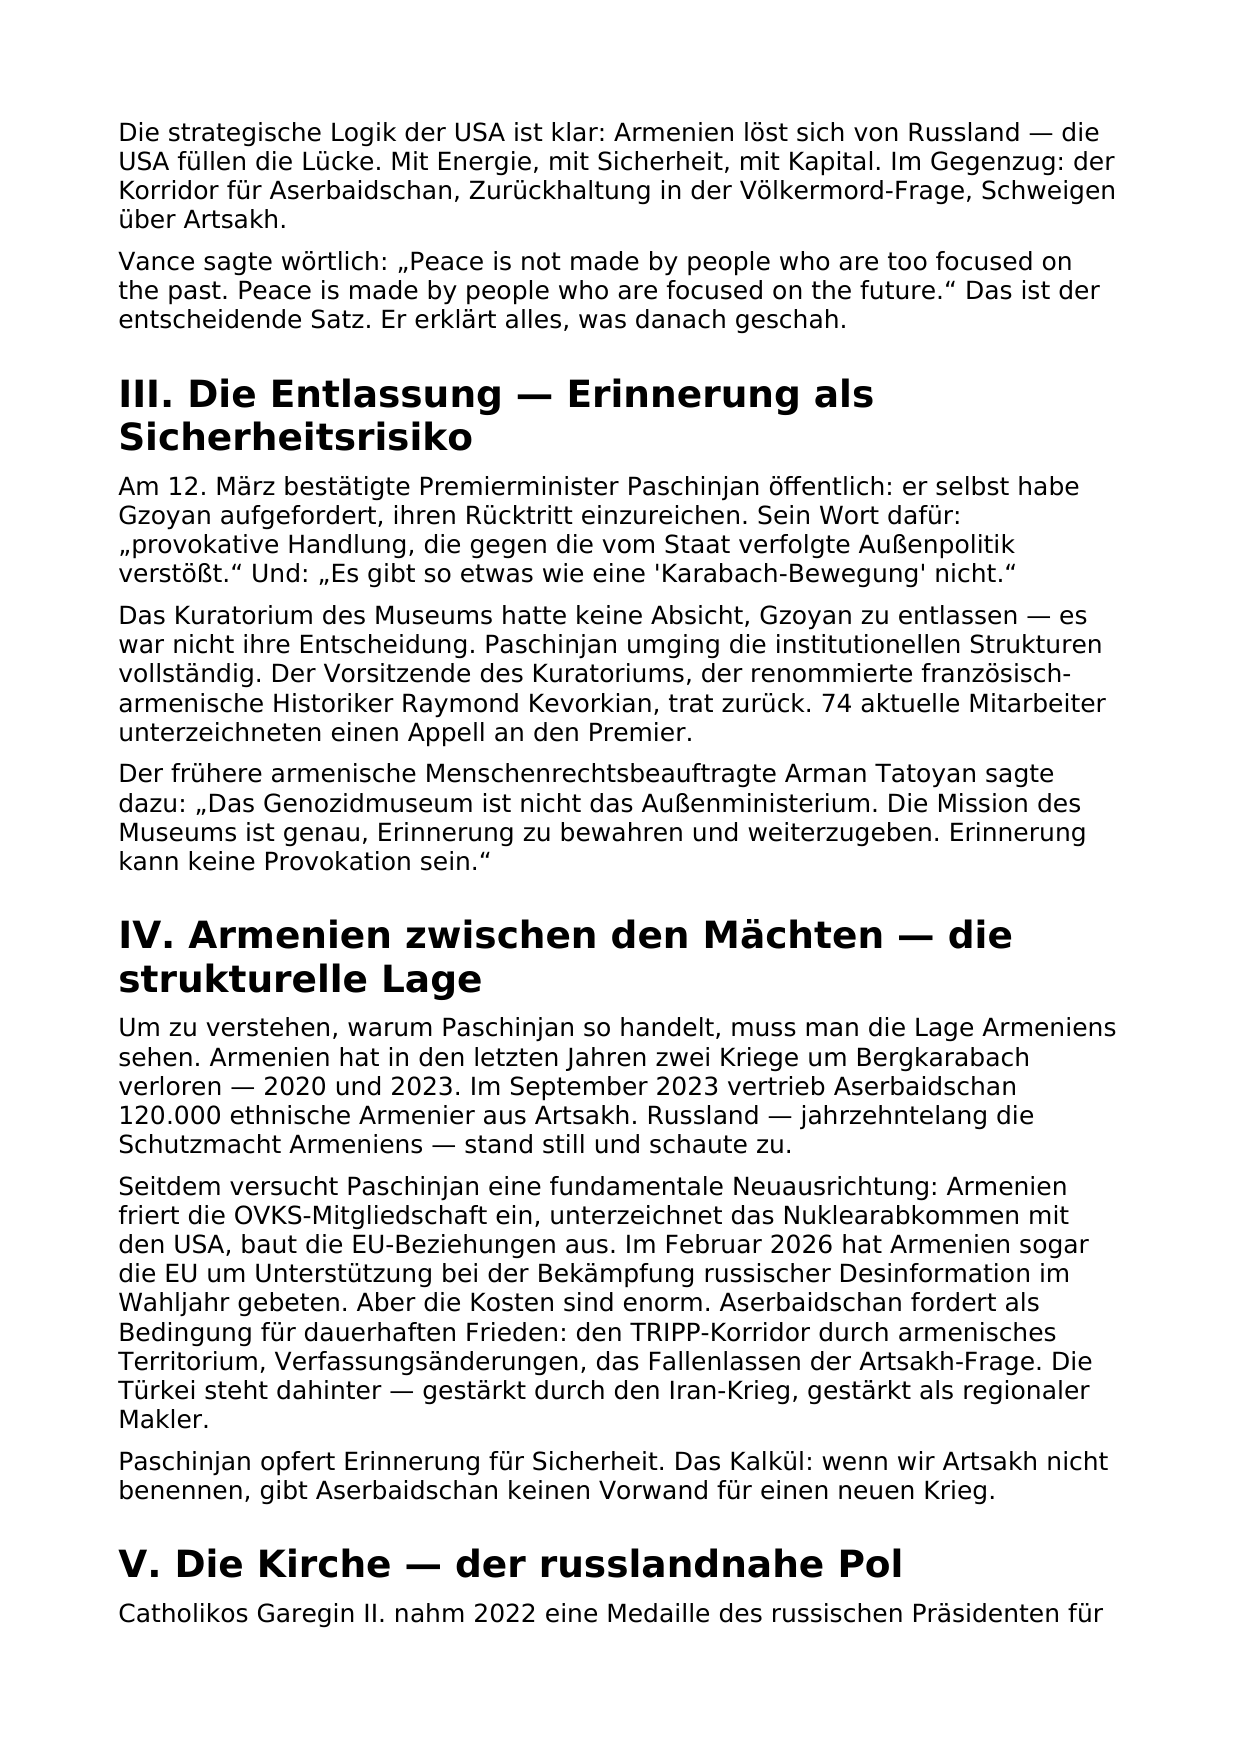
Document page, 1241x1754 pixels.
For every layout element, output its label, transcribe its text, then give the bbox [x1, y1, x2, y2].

text Die strategische Logik der USA ist klar: Armenien löst sich von Russland — die USA füllen die Lücke. Mit Energie, mit Sicherheit, mit Kapital. Im Gegenzug: der Korridor für Aserbaidschan, Zurückhaltung in der Völkermord-Frage, Schweigen über Artsakh. [118, 118, 1122, 235]
text Seitdem versucht Paschinjan eine fundamentale Neuausrichtung: Armenien friert die OVKS-Mitgliedschaft ein, unterzeichnet das Nuklearabkommen mit den USA, baut die EU-Beziehungen aus. Im Februar 2026 hat Armenien sogar die EU um Unterstützung bei der Bekämpfung russischer Desinformation im Wahljahr gebeten. Aber die Kosten sind enorm. Aserbaidschan fordert als Bedingung für dauerhaften Frieden: den TRIPP-Korridor durch armenisches Territorium, Verfassungsänderungen, das Fallenlassen der Artsakh-Frage. Die Türkei steht dahinter — gestärkt durch den Iran-Krieg, gestärkt als regionaler Makler. [118, 1172, 1122, 1434]
text Der frühere armenische Menschenrechtsbeauftragte Arman Tatoyan sagte dazu: „Das Genozidmuseum ist nicht das Außenministerium. Die Mission des Museums ist genau, Erinnerung zu bewahren und weiterzugeben. Erinnerung kann keine Provokation sein.“ [118, 759, 1122, 876]
text Vance sagte wörtlich: „Peace is not made by people who are too focused on the past. Peace is made by people who are focused on the future.“ Das ist der entscheidende Satz. Er erklärt alles, was danach geschah. [118, 247, 1122, 335]
text Um zu verstehen, warum Paschinjan so handelt, muss man die Lage Armeniens sehen. Armenien hat in den letzten Jahren zwei Kriege um Bergkarabach verloren — 2020 und 2023. Im September 2023 vertrieb Aserbaidschan 120.000 ethnische Armenier aus Artsakh. Russland — jahrzehntelang die Schutzmacht Armeniens — stand still und schaute zu. [118, 1013, 1122, 1159]
text Catholikos Garegin II. nahm 2022 eine Medaille des russischen Präsidenten für [118, 1599, 1122, 1628]
text Das Kuratorium des Museums hatte keine Absicht, Gzoyan zu entlassen — es war nicht ihre Entscheidung. Paschinjan umging die institutionellen Strukturen vollständig. Der Vorsitzende des Kuratoriums, der renommierte französisch-armenische Historiker Raymond Kevorkian, trat zurück. 74 aktuelle Mitarbeiter unterzeichneten einen Appell an den Premier. [118, 601, 1122, 747]
subtitle V. Die Kirche — der russlandnahe Pol [118, 1543, 1122, 1586]
subtitle IV. Armenien zwischen den Mächten — die strukturelle Lage [118, 914, 1122, 1001]
text Am 12. März bestätigte Premierminister Paschinjan öffentlich: er selbst habe Gzoyan aufgefordert, ihren Rücktritt einzureichen. Sein Wort dafür: „provokative Handlung, die gegen die vom Staat verfolgte Außenpolitik verstößt.“ Und: „Es gibt so etwas wie eine 'Karabach-Bewegung' nicht.“ [118, 472, 1122, 589]
text Paschinjan opfert Erinnerung für Sicherheit. Das Kalkül: wenn wir Artsakh nicht benennen, gibt Aserbaidschan keinen Vorwand für einen neuen Krieg. [118, 1447, 1122, 1505]
subtitle III. Die Entlassung — Erinnerung als Sicherheitsrisiko [118, 372, 1122, 459]
